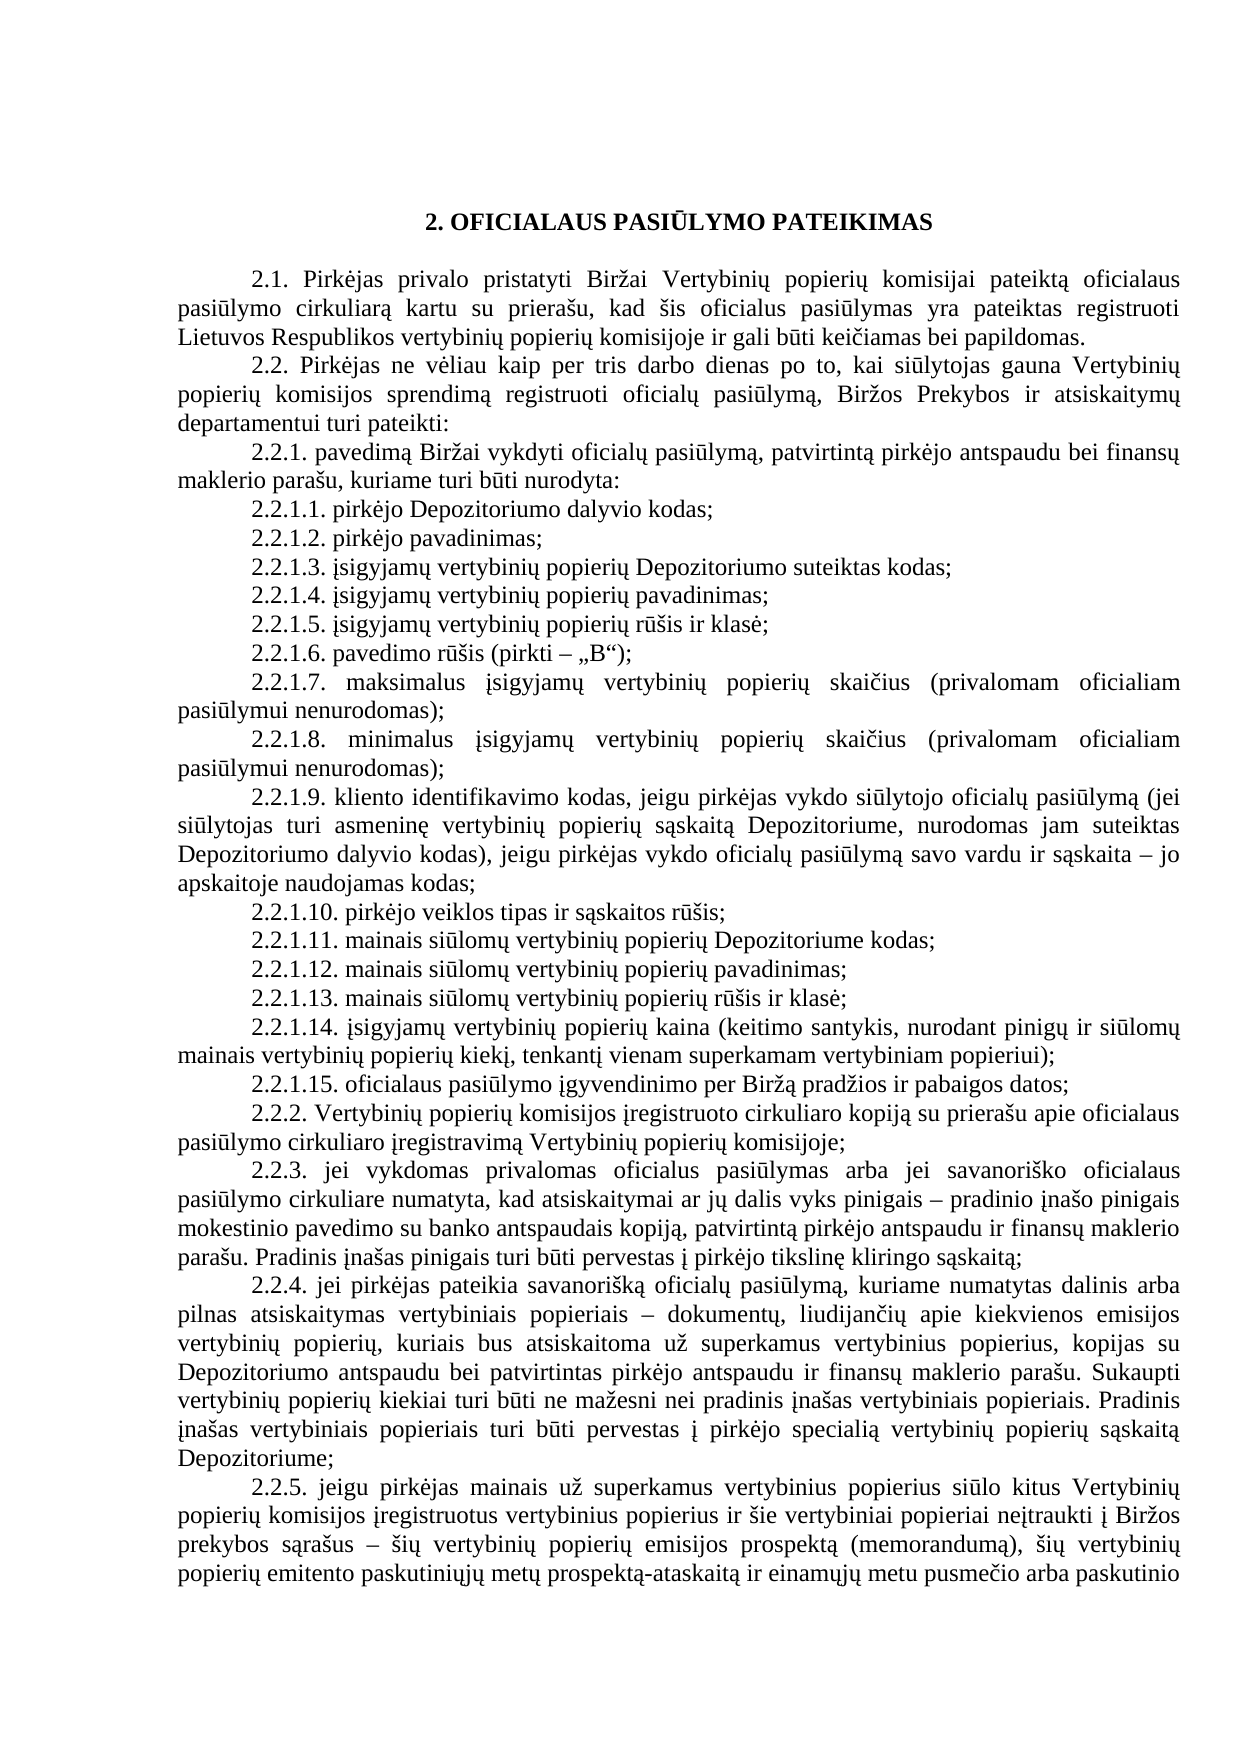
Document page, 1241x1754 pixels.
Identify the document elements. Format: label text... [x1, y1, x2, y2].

text 2.2.1.5. įsigyjamų vertybinių popierių rūšis ir klasė; [177, 609, 1181, 638]
text 2.2.1.2. pirkėjo pavadinimas; [177, 523, 1181, 552]
text 2.1. Pirkėjas privalo pristatyti Biržai Vertybinių popierių komisijai pateiktą oficialaus pasiūlymo cirkuliarą kartu su prierašu, kad šis oficialus pasiūlymas yra pateiktas registruoti Lietuvos Respublikos vertybinių popierių komisijoje ir gali būti keičiamas bei papildomas. [177, 264, 1181, 350]
text 2.2.1.15. oficialaus pasiūlymo įgyvendinimo per Biržą pradžios ir pabaigos datos; [177, 1069, 1181, 1098]
text 2.2.1.1. pirkėjo Depozitoriumo dalyvio kodas; [177, 494, 1181, 523]
text 2.2.3. jei vykdomas privalomas oficialus pasiūlymas arba jei savanoriško oficialaus pasiūlymo cirkuliare numatyta, kad atsiskaitymai ar jų dalis vyks pinigais – pradinio įnašo pinigais mokestinio pavedimo su banko antspaudais kopiją, patvirtintą pirkėjo antspaudu ir finansų maklerio parašu. Pradinis įnašas pinigais turi būti pervestas į pirkėjo tikslinę kliringo sąskaitą; [177, 1155, 1181, 1270]
text 2.2.1.7. maksimalus įsigyjamų vertybinių popierių skaičius (privalomam oficialiam pasiūlymui nenurodomas); [177, 667, 1181, 724]
text 2.2.1.3. įsigyjamų vertybinių popierių Depozitoriumo suteiktas kodas; [177, 552, 1181, 580]
text 2.2.1.4. įsigyjamų vertybinių popierių pavadinimas; [177, 580, 1181, 609]
text 2.2.2. Vertybinių popierių komisijos įregistruoto cirkuliaro kopiją su prierašu apie oficialaus pasiūlymo cirkuliaro įregistravimą Vertybinių popierių komisijoje; [177, 1098, 1181, 1155]
text 2.2.5. jeigu pirkėjas mainais už superkamus vertybinius popierius siūlo kitus Vertybinių popierių komisijos įregistruotus vertybinius popierius ir šie vertybiniai popieriai neįtraukti į Biržos prekybos sąrašus – šių vertybinių popierių emisijos prospektą (memorandumą), šių vertybinių popierių emitento paskutiniųjų metų prospektą-ataskaitą ir einamųjų metu pusmečio arba paskutinio [177, 1472, 1181, 1587]
text 2.2.1.12. mainais siūlomų vertybinių popierių pavadinimas; [177, 954, 1181, 983]
text 2.2.4. jei pirkėjas pateikia savanorišką oficialų pasiūlymą, kuriame numatytas dalinis arba pilnas atsiskaitymas vertybiniais popieriais – dokumentų, liudijančių apie kiekvienos emisijos vertybinių popierių, kuriais bus atsiskaitoma už superkamus vertybinius popierius, kopijas su Depozitoriumo antspaudu bei patvirtintas pirkėjo antspaudu ir finansų maklerio parašu. Sukaupti vertybinių popierių kiekiai turi būti ne mažesni nei pradinis įnašas vertybiniais popieriais. Pradinis įnašas vertybiniais popieriais turi būti pervestas į pirkėjo specialią vertybinių popierių sąskaitą Depozitoriume; [177, 1270, 1181, 1472]
text 2.2.1.11. mainais siūlomų vertybinių popierių Depozitoriume kodas; [177, 925, 1181, 954]
text 2.2. Pirkėjas ne vėliau kaip per tris darbo dienas po to, kai siūlytojas gauna Vertybinių popierių komisijos sprendimą registruoti oficialų pasiūlymą, Biržos Prekybos ir atsiskaitymų departamentui turi pateikti: [177, 350, 1181, 437]
text 2. Oficialaus pasiūlymo pateikimas [177, 207, 1181, 235]
text 2.2.1.13. mainais siūlomų vertybinių popierių rūšis ir klasė; [177, 983, 1181, 1012]
text 2.2.1.8. minimalus įsigyjamų vertybinių popierių skaičius (privalomam oficialiam pasiūlymui nenurodomas); [177, 724, 1181, 782]
text 2.2.1. pavedimą Biržai vykdyti oficialų pasiūlymą, patvirtintą pirkėjo antspaudu bei finansų maklerio parašu, kuriame turi būti nurodyta: [177, 437, 1181, 494]
text 2.2.1.14. įsigyjamų vertybinių popierių kaina (keitimo santykis, nurodant pinigų ir siūlomų mainais vertybinių popierių kiekį, tenkantį vienam superkamam vertybiniam popieriui); [177, 1012, 1181, 1069]
text 2.2.1.9. kliento identifikavimo kodas, jeigu pirkėjas vykdo siūlytojo oficialų pasiūlymą (jei siūlytojas turi asmeninę vertybinių popierių sąskaitą Depozitoriume, nurodomas jam suteiktas Depozitoriumo dalyvio kodas), jeigu pirkėjas vykdo oficialų pasiūlymą savo vardu ir sąskaita – jo apskaitoje naudojamas kodas; [177, 782, 1181, 897]
text 2.2.1.10. pirkėjo veiklos tipas ir sąskaitos rūšis; [177, 897, 1181, 925]
text 2.2.1.6. pavedimo rūšis (pirkti – „B“); [177, 638, 1181, 667]
